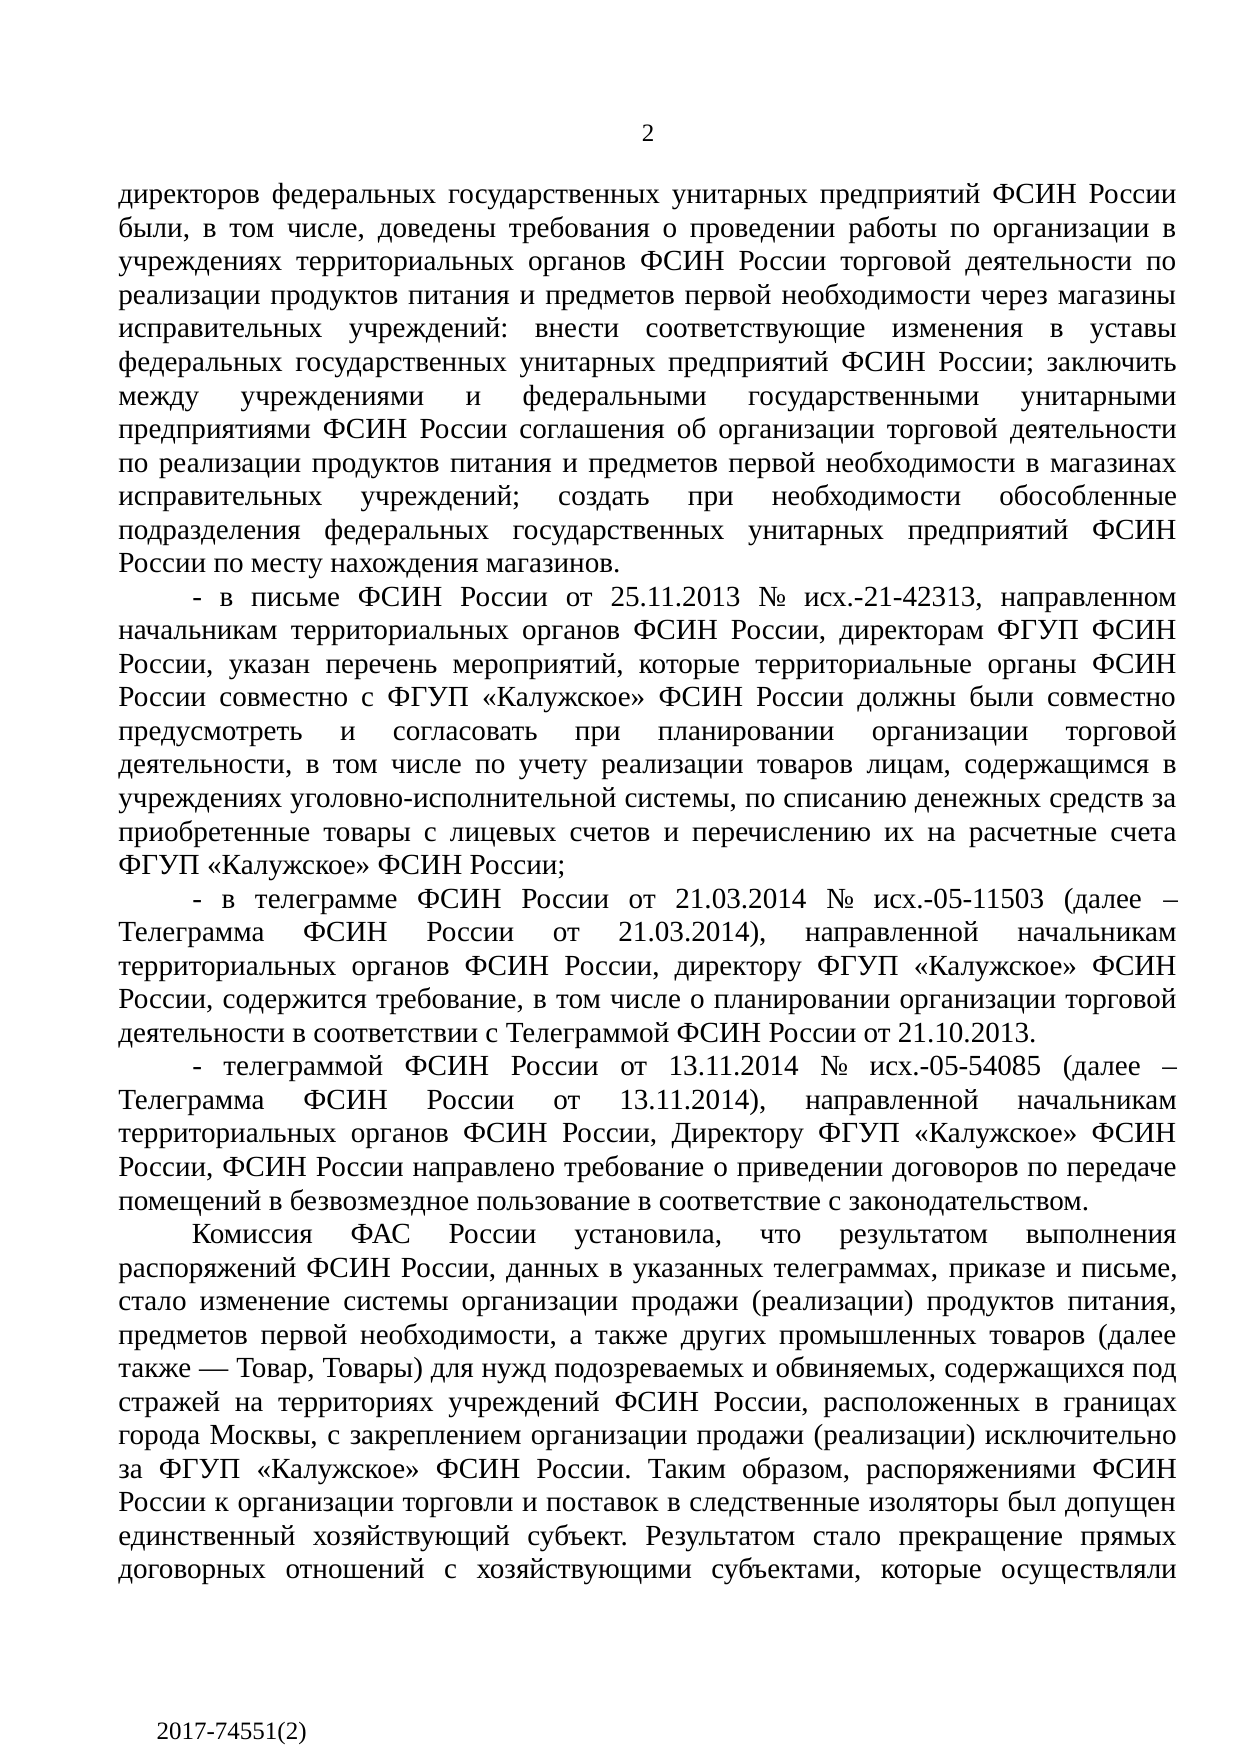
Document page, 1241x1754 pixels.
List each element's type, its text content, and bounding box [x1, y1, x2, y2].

text Комиссия ФАС России установила, что результатом выполнения распоряжений ФСИН России, данных в указанных телеграммах, приказе и письме, стало изменение системы организации продажи (реализации) продуктов питания, предметов первой необходимости, а также других промышленных товаров (далее также — Товар, Товары) для нужд подозреваемых и обвиняемых, содержащихся под стражей на территориях учреждений ФСИН России, расположенных в границах города Москвы, с закреплением организации продажи (реализации) исключительно за ФГУП «Калужское» ФСИН России. Таким образом, распоряжениями ФСИН России к организации торговли и поставок в следственные изоляторы был допущен единственный хозяйствующий субъект. Результатом стало прекращение прямых договорных отношений с хозяйствующими субъектами, которые осуществляли [118, 1216, 1177, 1585]
text - в телеграмме ФСИН России от 21.03.2014 № исх.-05-11503 (далее – Телеграмма ФСИН России от 21.03.2014), направленной начальникам территориальных органов ФСИН России, директору ФГУП «Калужское» ФСИН России, содержится требование, в том числе о планировании организации торговой деятельности в соответствии с Телеграммой ФСИН России от 21.10.2013. [118, 881, 1177, 1048]
text - в письме ФСИН России от 25.11.2013 № исх.-21-42313, направленном начальникам территориальных органов ФСИН России, директорам ФГУП ФСИН России, указан перечень мероприятий, которые территориальные органы ФСИН России совместно с ФГУП «Калужское» ФСИН России должны были совместно предусмотреть и согласовать при планировании организации торговой деятельности, в том числе по учету реализации товаров лицам, содержащимся в учреждениях уголовно-исполнительной системы, по списанию денежных средств за приобретенные товары с лицевых счетов и перечислению их на расчетные счета ФГУП «Калужское» ФСИН России; [118, 579, 1177, 881]
text - телеграммой ФСИН России от 13.11.2014 № исх.-05-54085 (далее – Телеграмма ФСИН России от 13.11.2014), направленной начальникам территориальных органов ФСИН России, Директору ФГУП «Калужское» ФСИН России, ФСИН России направлено требование о приведении договоров по передаче помещений в безвозмездное пользование в соответствие с законодательством. [118, 1048, 1177, 1216]
text директоров федеральных государственных унитарных предприятий ФСИН России были, в том числе, доведены требования о проведении работы по организации в учреждениях территориальных органов ФСИН России торговой деятельности по реализации продуктов питания и предметов первой необходимости через магазины исправительных учреждений: внести соответствующие изменения в уставы федеральных государственных унитарных предприятий ФСИН России; заключить между учреждениями и федеральными государственными унитарными предприятиями ФСИН России соглашения об организации торговой деятельности по реализации продуктов питания и предметов первой необходимости в магазинах исправительных учреждений; создать при необходимости обособленные подразделения федеральных государственных унитарных предприятий ФСИН России по месту нахождения магазинов. [118, 176, 1177, 579]
